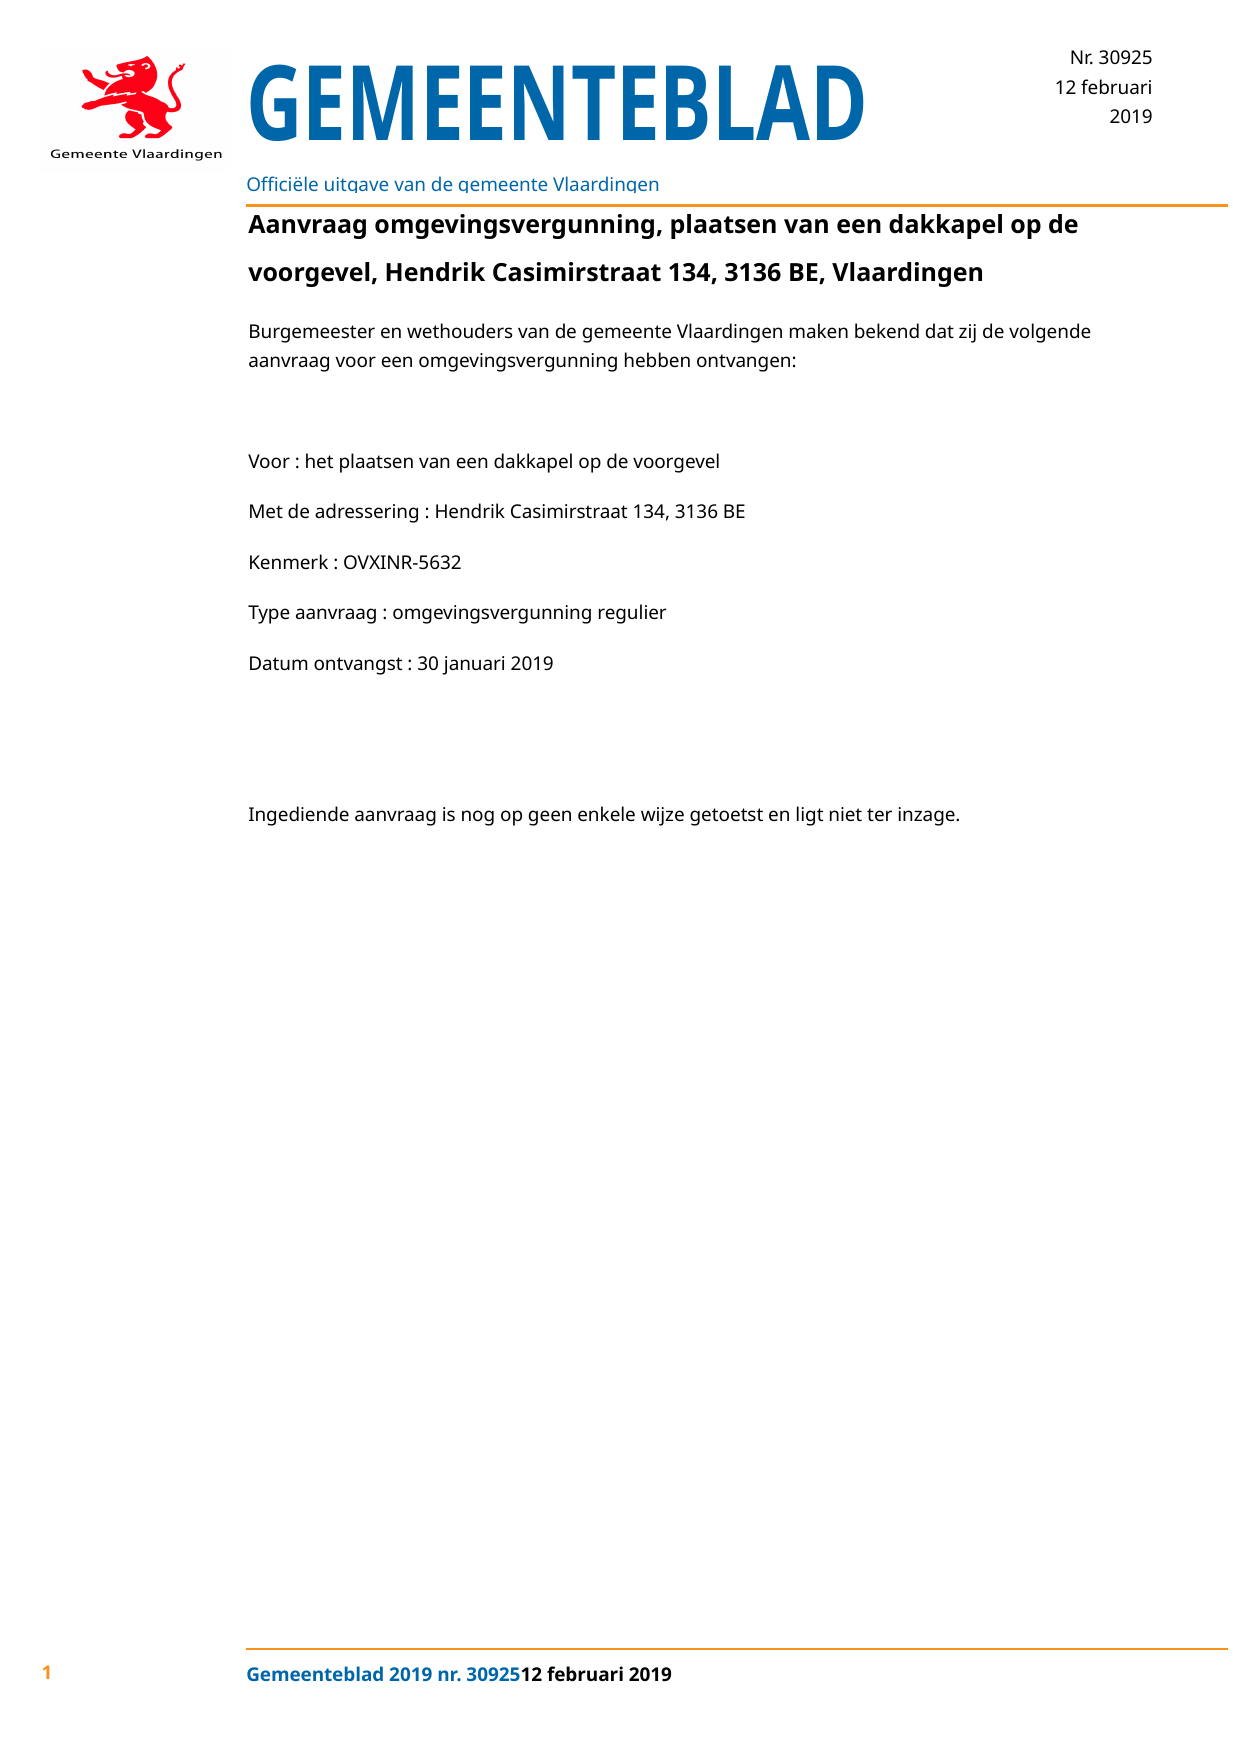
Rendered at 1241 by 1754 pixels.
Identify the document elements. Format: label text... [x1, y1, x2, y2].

text Met de adressering : Hendrik Casimirstraat 134, 3136 BE [248, 499, 1152, 524]
text Kenmerk : OVXINR-5632 [248, 549, 1152, 575]
text Datum ontvangst : 30 januari 2019 [248, 650, 1152, 676]
picture [41, 47, 231, 172]
text Ingediende aanvraag is nog op geen enkele wijze getoetst en ligt niet ter inzage. [248, 801, 1152, 827]
text Type aanvraag : omgevingsvergunning regulier [248, 599, 1152, 625]
text Burgemeester en wethouders van de gemeente Vlaardingen maken bekend dat zij de volgende aanvraag voor een omgevingsvergunning hebben ontvangen: [248, 318, 1152, 373]
text Aanvraag omgevingsvergunning, plaatsen van een dakkapel op de voorgevel, Hendrik Casimirstraat 134, 3136 BE, Vlaardingen [248, 207, 1152, 288]
text Voor : het plaatsen van een dakkapel op de voorgevel [248, 448, 1152, 474]
